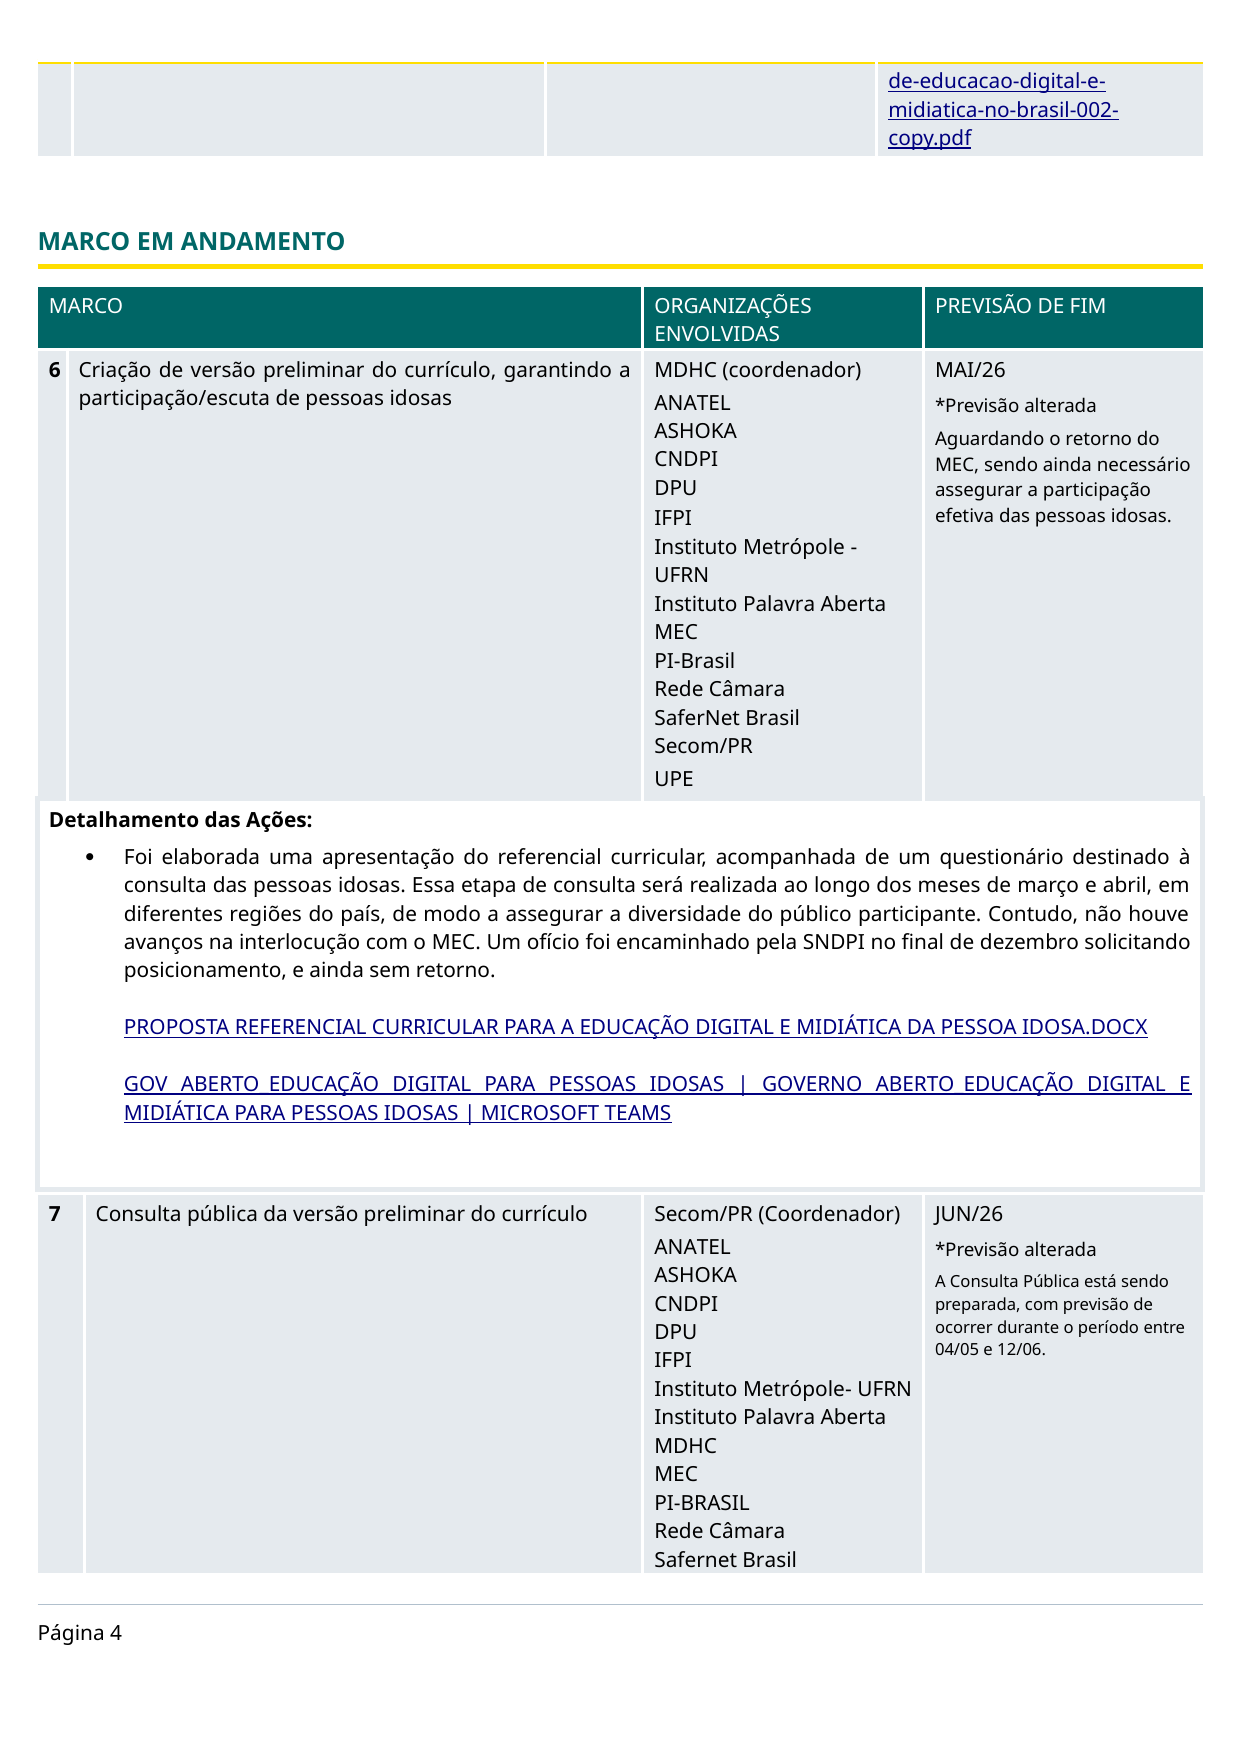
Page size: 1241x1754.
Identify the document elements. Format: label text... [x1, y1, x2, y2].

table_header 7 [38, 1195, 83, 1573]
table_cell Criação de versão preliminar do currículo, garantindo a participação/escuta de pessoas idosas [69, 351, 641, 796]
table_cell [547, 64, 875, 156]
table_header PREVISÃO DE FIM [925, 287, 1203, 348]
table_cell [38, 269, 1203, 287]
table_cell [74, 64, 544, 156]
table_header ORGANIZAÇÕES ENVOLVIDAS [644, 287, 922, 348]
table_cell de-educacao-digital-e-midiatica-no-brasil-002-copy.pdf [878, 64, 1203, 156]
table_header JUN/26 *Previsão alterada A Consulta Pública está sendo preparada, com previsão de ocorrer durante o período entre 04/05 e 12/06. [925, 1195, 1203, 1573]
table_header Secom/PR (Coordenador) ANATEL ASHOKA CNDPI DPU IFPI Instituto Metrópole- UFRN Instituto Palavra Aberta MDHC MEC PI-Brasil Rede Câmara Safernet Brasil [644, 1195, 922, 1573]
table_cell MAI/26 *Previsão alterada Aguardando o retorno do MEC, sendo ainda necessário assegurar a participação efetiva das pessoas idosas. [925, 351, 1203, 796]
table_cell MDHC (coordenador) ANATEL ASHOKA CNDPI DPU IFPI Instituto Metrópole - UFRN Instituto Palavra Aberta MEC PI-Brasil Rede Câmara SaferNet Brasil Secom/PR UPE [644, 351, 922, 796]
table_header MARCO [38, 287, 641, 348]
table_header MARCO EM ANDAMENTO [38, 156, 1203, 264]
table_cell [38, 64, 71, 156]
table_cell Detalhamento das Ações: Foi elaborada uma apresentação do referencial curricular, acompanhada de um questionário destinado à consulta das pessoas idosas. Essa etapa de consulta será realizada ao longo dos meses de março e abril, em diferentes regiões do país, de modo a assegurar a diversidade do público participante. Contudo, não houve avanços na interlocução com o MEC. Um ofício foi encaminhado pela SNDPI no final de dezembro solicitando posicionamento, e ainda sem retorno. PROPOSTA REFERENCIAL CURRICULAR PARA A EDUCAÇÃO DIGITAL E MIDIÁTICA DA PESSOA IDOSA.DOCX GOV ABERTO_EDUCAÇÃO DIGITAL PARA PESSOAS IDOSAS | GOVERNO ABERTO_EDUCAÇÃO DIGITAL E MIDIÁTICA PARA PESSOAS IDOSAS | MICROSOFT TEAMS [40, 801, 1200, 1187]
table_header Consulta pública da versão preliminar do currículo [86, 1195, 641, 1573]
table_cell 6 [38, 351, 66, 796]
